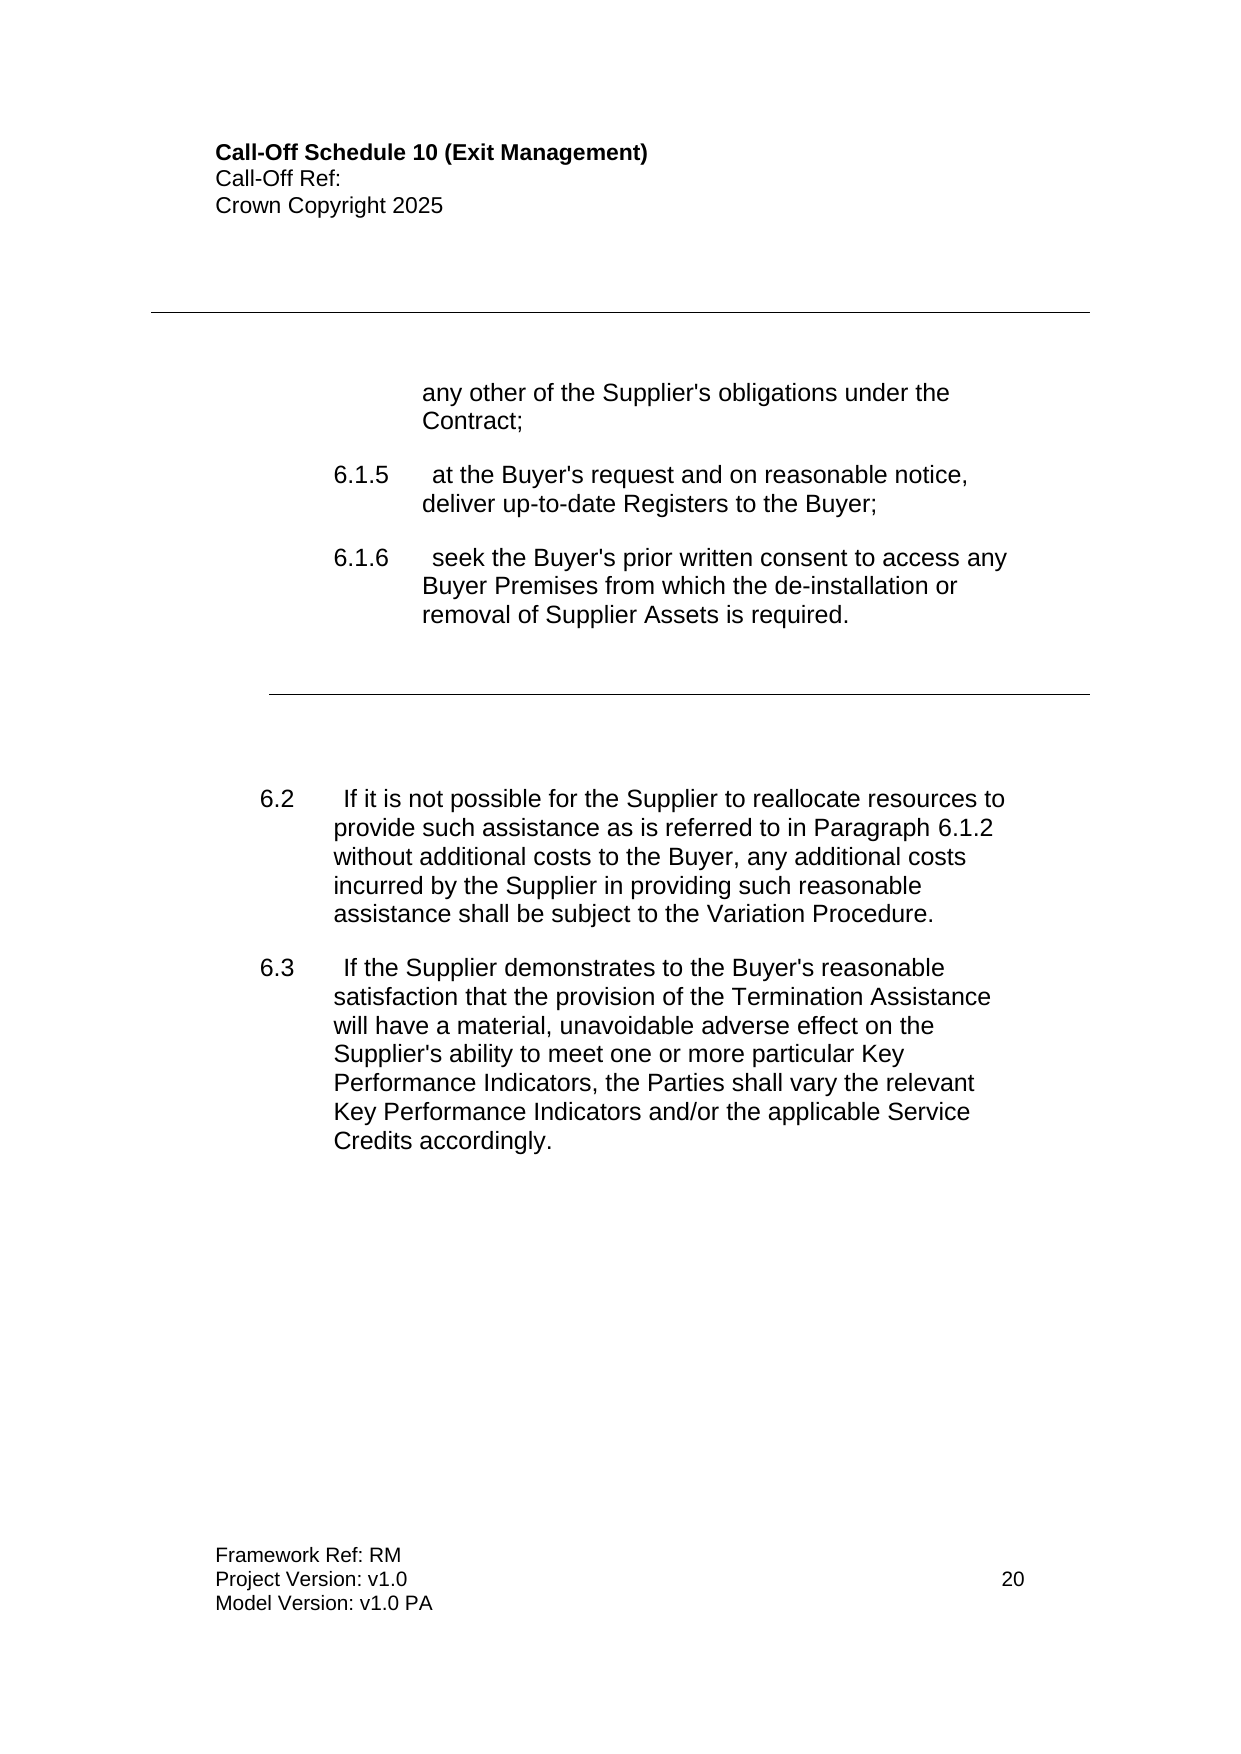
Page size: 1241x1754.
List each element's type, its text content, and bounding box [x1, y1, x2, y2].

list If the Supplier demonstrates to the Buyer's reasonable satisfaction that the provision of the Termination Assistance will have a material, unavoidable adverse effect on the Supplier's ability to meet one or more particular Key Performance Indicators, the Parties shall vary the relevant Key Performance Indicators and/or the applicable Service Credits accordingly. [195, 888, 1089, 1219]
list seek the Buyer's prior written consent to access any Buyer Premises from which the de-installation or removal of Supplier Assets is required. [269, 477, 1089, 693]
list at the Buyer's request and on reasonable notice, deliver up-to-date Registers to the Buyer; [269, 395, 1089, 477]
list subject to Paragraph 6.3, provide the Deliverables and the Termination Assistance at no detriment to the Framework Performance Measures (FPMs) or Key Performance Indicators, the provision of the Management Information or any other reports nor to any other of the Supplier's obligations under the Contract; [269, 314, 1089, 395]
list If it is not possible for the Supplier to reallocate resources to provide such assistance as is referred to in Paragraph 6.1.2 without additional costs to the Buyer, any additional costs incurred by the Supplier in providing such reasonable assistance shall be subject to the Variation Procedure. [195, 720, 1089, 888]
